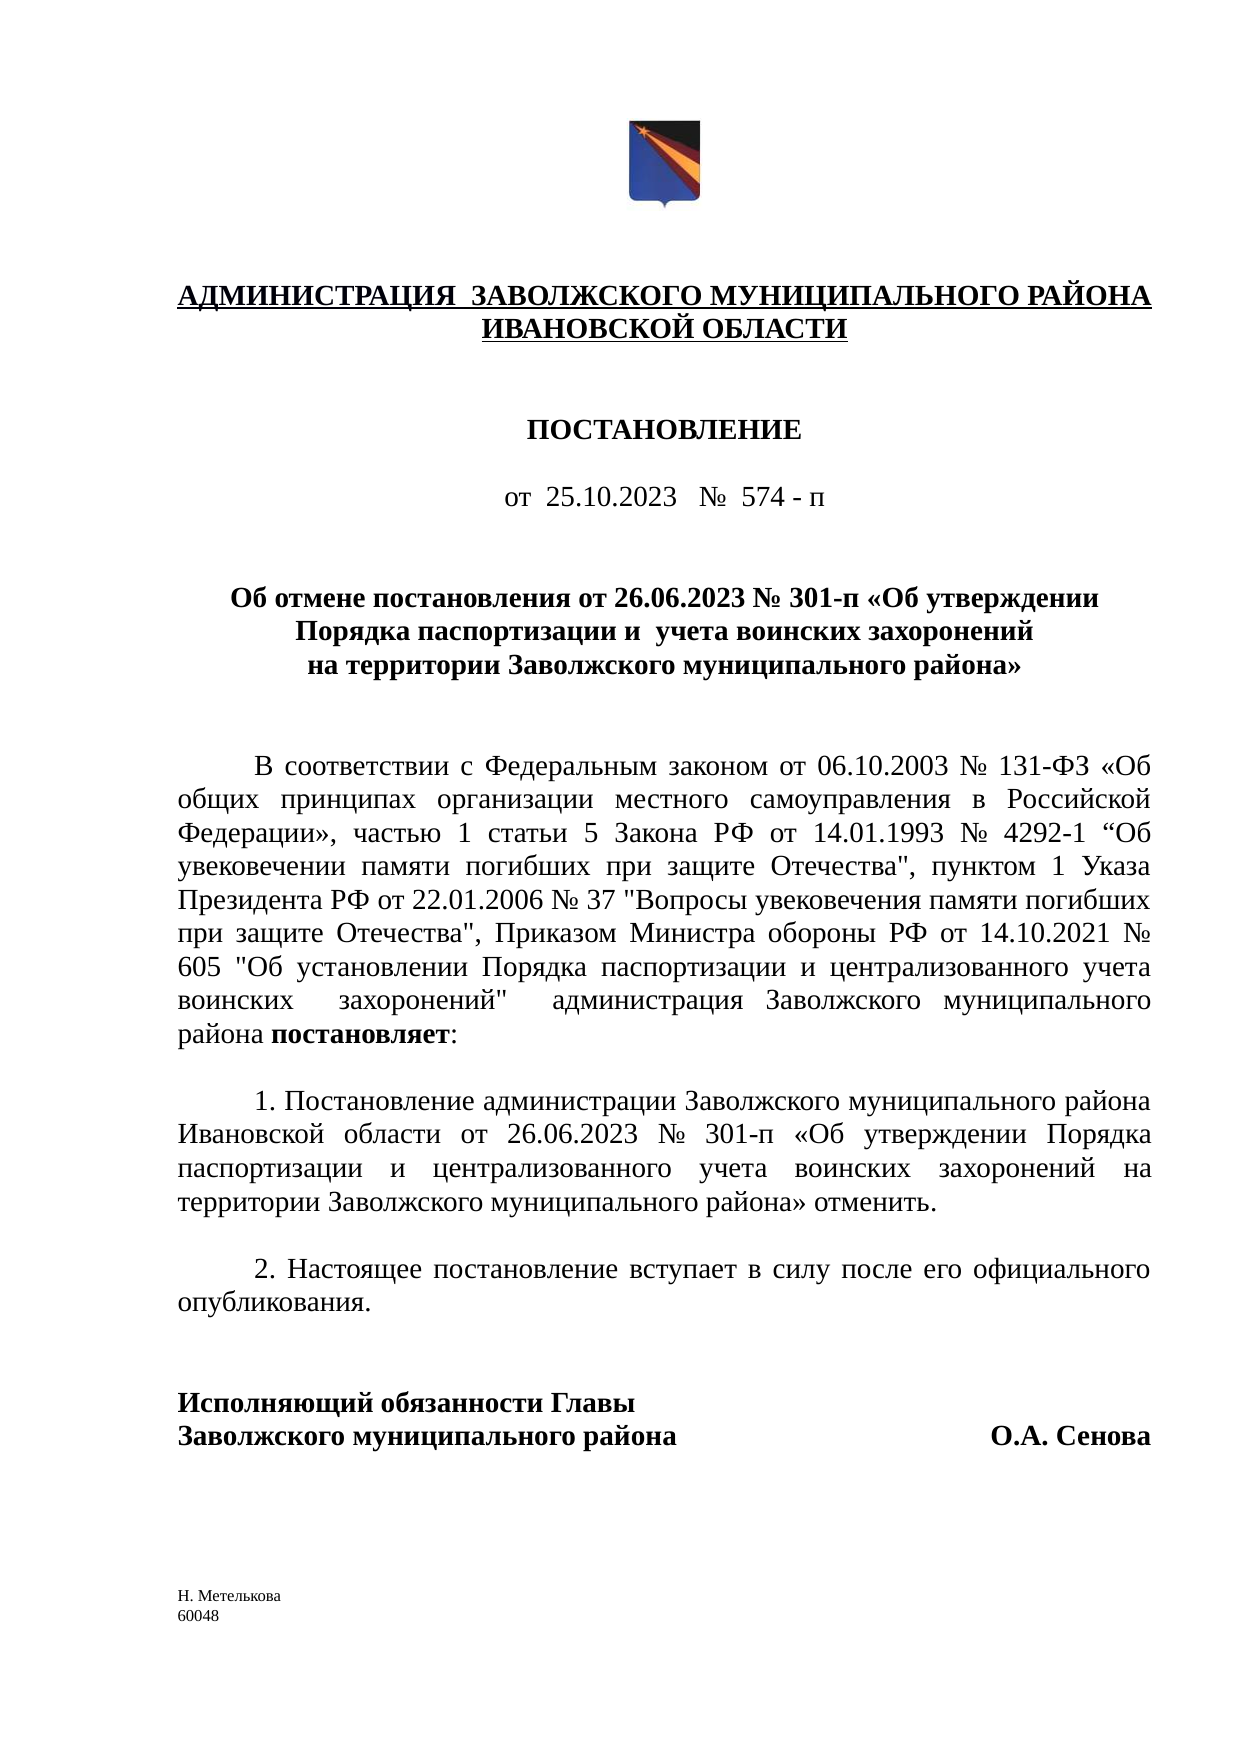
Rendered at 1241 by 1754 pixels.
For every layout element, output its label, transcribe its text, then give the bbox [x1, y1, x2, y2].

text на территории Заволжского муниципального района» [177, 647, 1152, 681]
text 60048 [177, 1605, 1152, 1624]
text 2. Настоящее постановление вступает в силу после его официального опубликования. [177, 1251, 1152, 1318]
picture [626, 118, 703, 211]
text ИВАНОВСКОЙ ОБЛАСТИ [177, 309, 1152, 345]
text 1. Постановление администрации Заволжского муниципального района Ивановской области от 26.06.2023 № 301-п «Об утверждении Порядка паспортизации и централизованного учета воинских захоронений на территории Заволжского муниципального района» отменить. [177, 1083, 1152, 1217]
text АДМИНИСТРАЦИЯ ЗАВОЛЖСКОГО МУНИЦИПАЛЬНОГО РАЙОНА [177, 278, 1152, 307]
text Исполняющий обязанности Главы [177, 1385, 1152, 1418]
text от 25.10.2023 № 574 - п [177, 479, 1152, 513]
text ПОСТАНОВЛЕНИЕ [177, 412, 1152, 446]
text В соответствии с Федеральным законом от 06.10.2003 № 131-ФЗ «Об общих принципах организации местного самоуправления в Российской Федерации», частью 1 статьи 5 Закона РФ от 14.01.1993 № 4292-1 “Об увековечении памяти погибших при защите Отечества", пунктом 1 Указа Президента РФ от 22.01.2006 № 37 "Вопросы увековечения памяти погибших при защите Отечества", Приказом Министра обороны РФ от 14.10.2021 № 605 "Об установлении Порядка паспортизации и централизованного учета воинских захоронений" администрация Заволжского муниципального района постановляет: [177, 748, 1152, 1049]
text Об отмене постановления от 26.06.2023 № 301-п «Об утверждении Порядка паспортизации и учета воинских захоронений [177, 580, 1152, 647]
text Н. Метелькова [177, 1586, 1152, 1605]
text Заволжского муниципального района О.А. Сенова [177, 1418, 1152, 1452]
